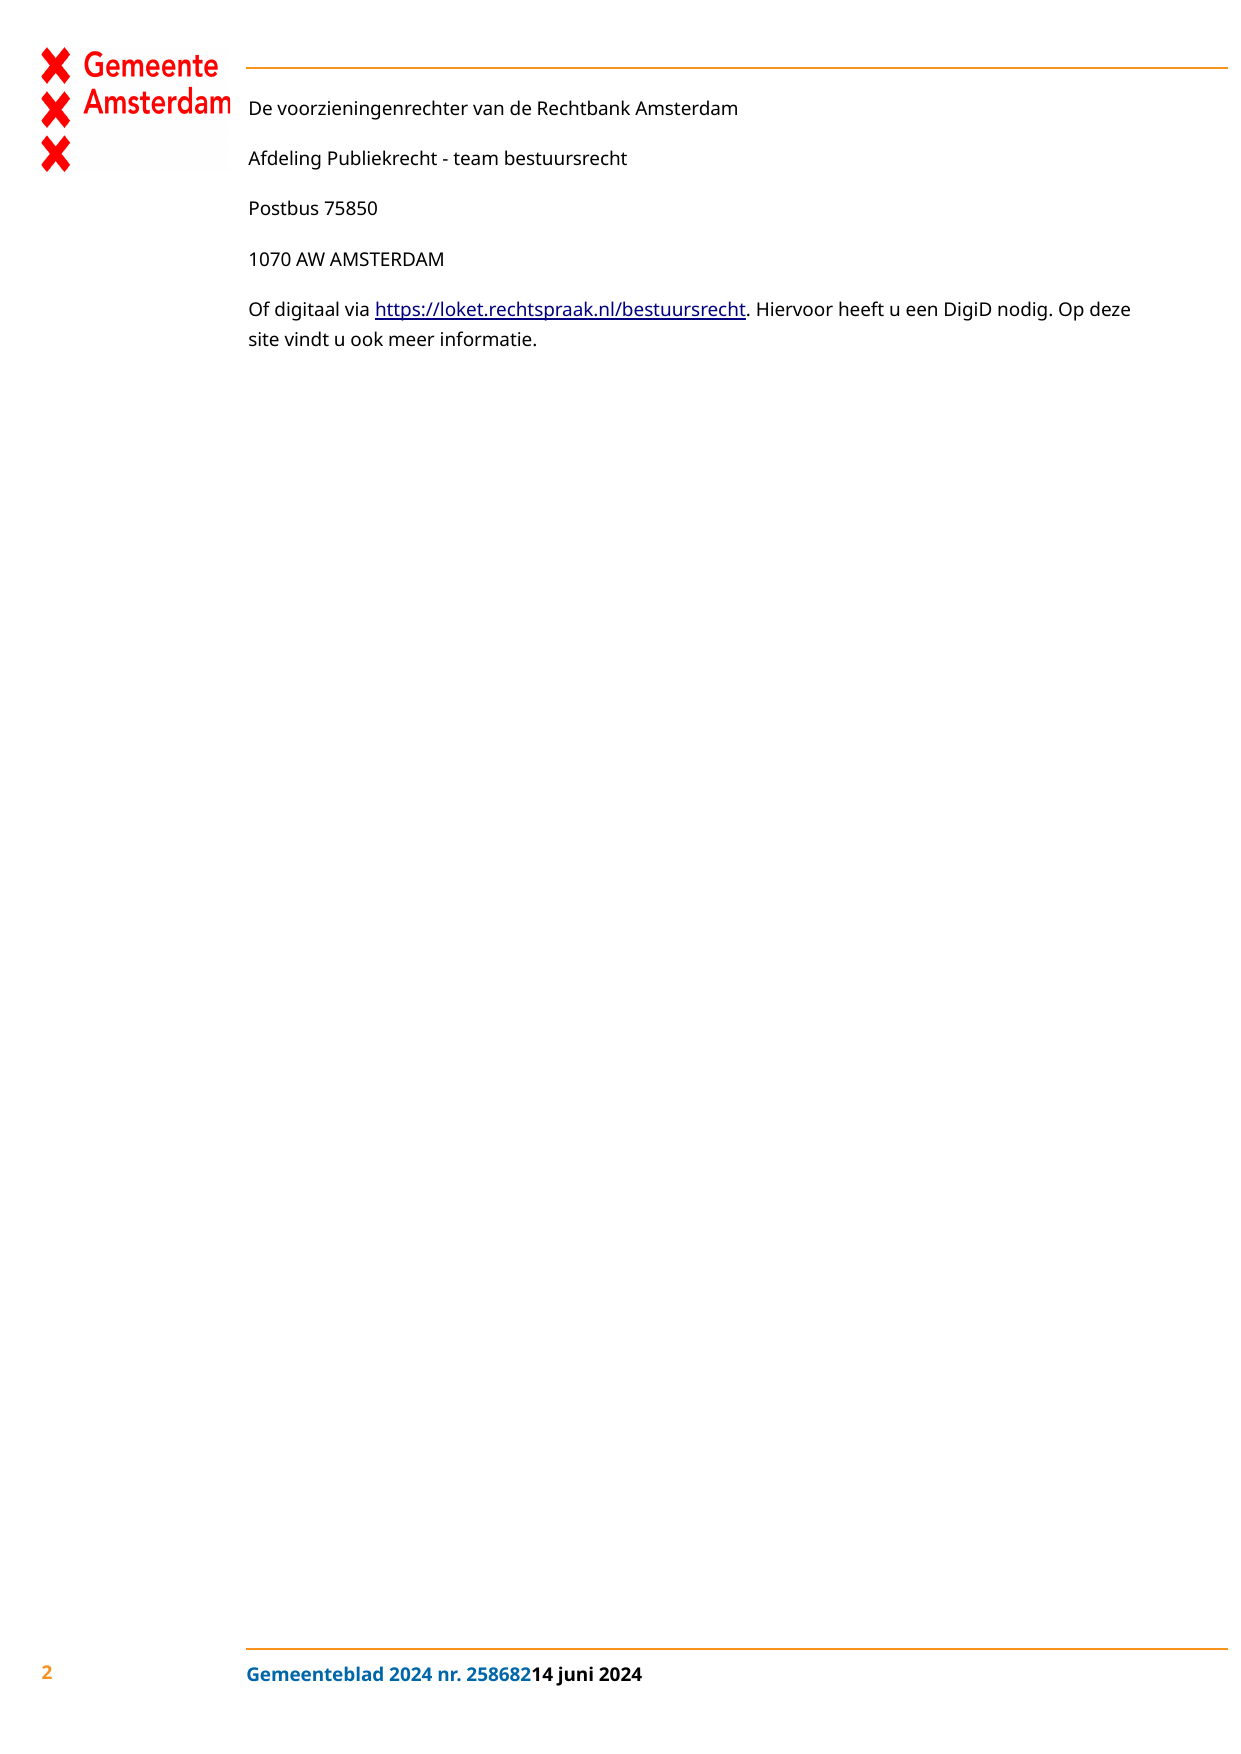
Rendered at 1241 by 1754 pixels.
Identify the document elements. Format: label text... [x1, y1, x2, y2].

text 1070 AW AMSTERDAM [248, 246, 1152, 272]
text De voorzieningenrechter van de Rechtbank Amsterdam [248, 95, 1152, 121]
text Postbus 75850 [248, 196, 1152, 221]
picture [41, 47, 231, 172]
text Of digitaal via https://loket.rechtspraak.nl/bestuursrecht. Hiervoor heeft u een DigiD nodig. Op deze site vindt u ook meer informatie. [248, 296, 1152, 352]
text Afdeling Publiekrecht - team bestuursrecht [248, 145, 1152, 171]
